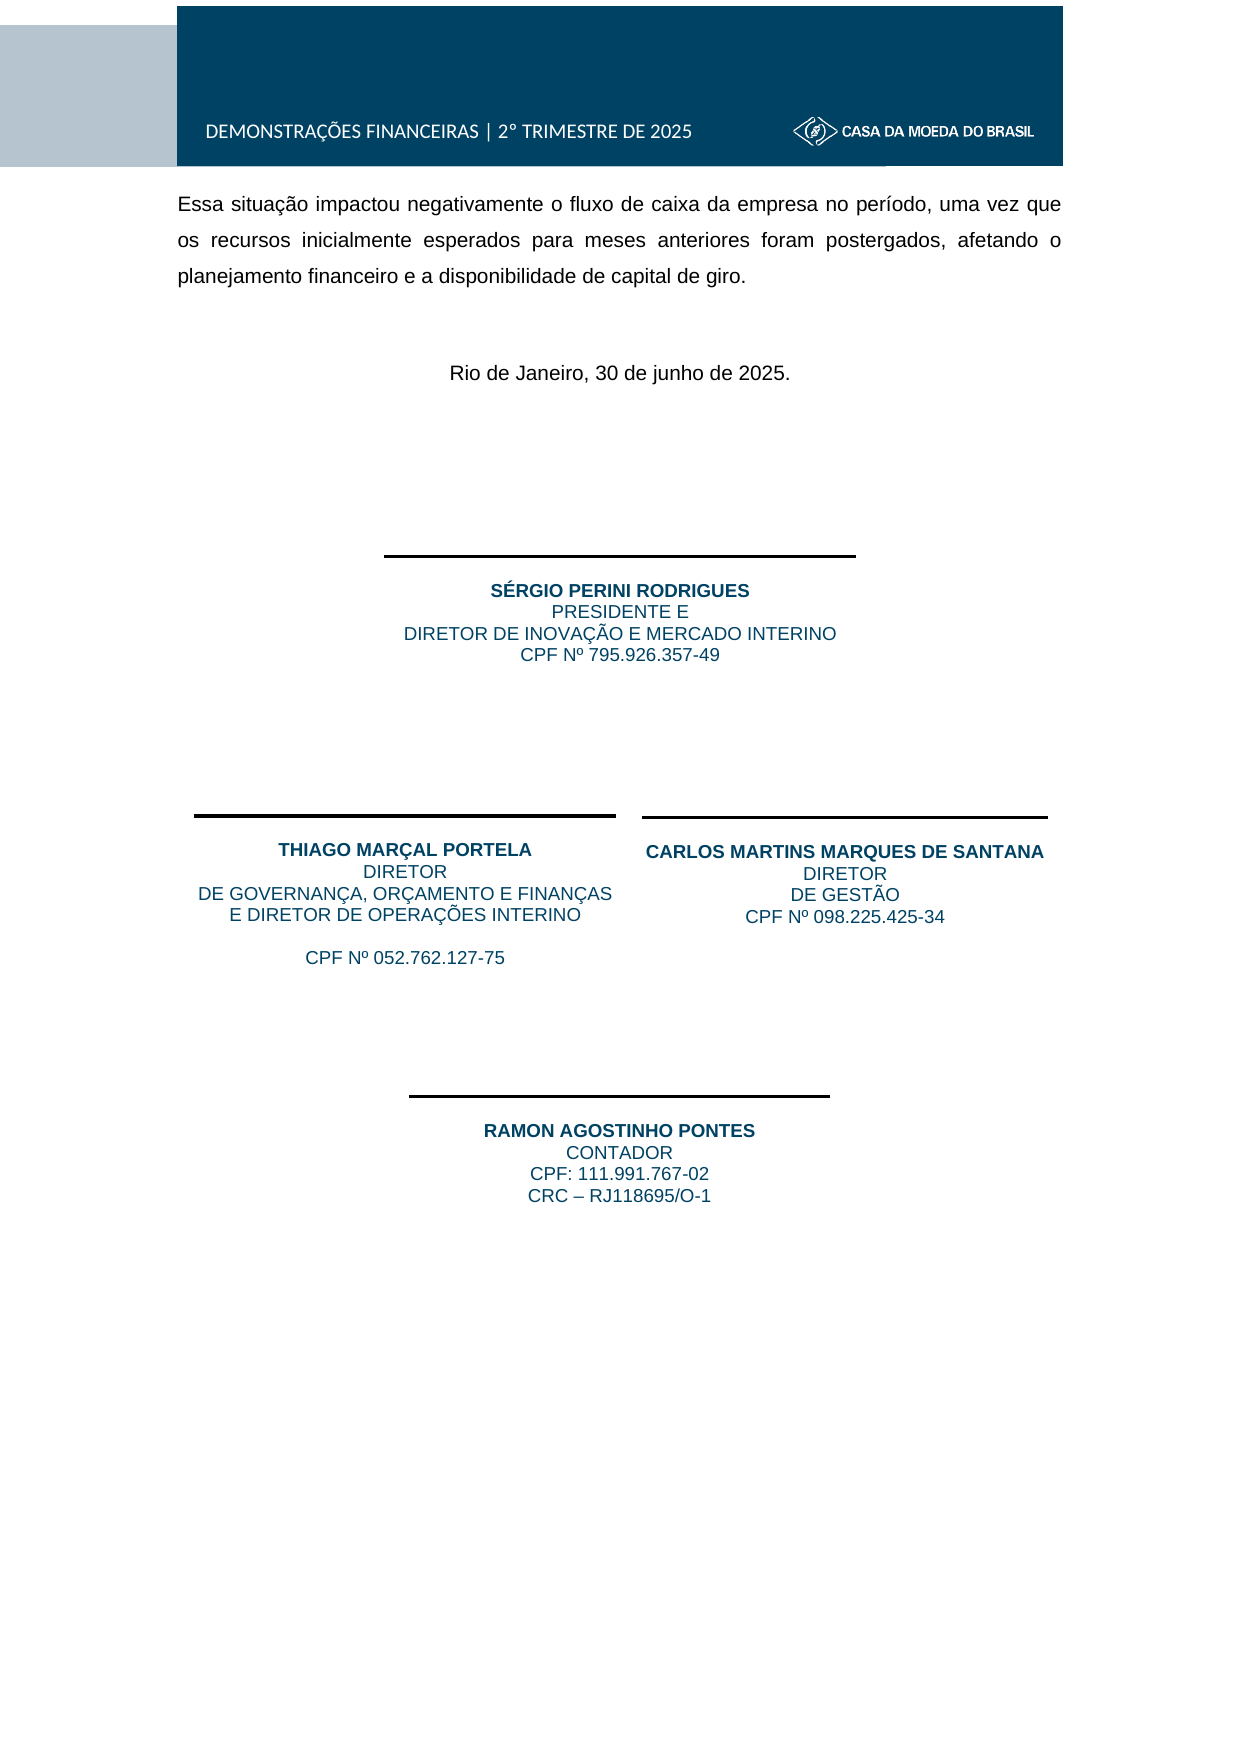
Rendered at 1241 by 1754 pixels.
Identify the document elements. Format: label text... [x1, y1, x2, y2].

text DIRETOR DE INOVAÇÃO E MERCADO INTERINO [384, 623, 856, 644]
text CPF Nº 098.225.425-34 [642, 906, 1048, 927]
text Rio de Janeiro, 30 de junho de 2025. [177, 361, 1063, 384]
text CPF Nº 795.926.357-49 [384, 644, 856, 666]
text DE GESTÃO [642, 884, 1048, 906]
text PRESIDENTE E [384, 601, 856, 623]
text DIRETOR [194, 861, 616, 882]
text SÉRGIO PERINI RODRIGUES [384, 558, 856, 601]
text THIAGO MARÇAL PORTELA [194, 818, 616, 861]
text CARLOS MARTINS MARQUES DE SANTANA [642, 819, 1048, 863]
text CPF Nº 052.762.127-75 [194, 947, 616, 968]
text Essa situação impactou negativamente o fluxo de caixa da empresa no período, uma vez que os recursos inicialmente esperados para meses anteriores foram postergados, afetando o planejamento financeiro e a disponibilidade de capital de giro. [177, 192, 1063, 288]
text DIRETOR [642, 863, 1048, 884]
text DE GOVERNANÇA, ORÇAMENTO E FINANÇAS E DIRETOR DE OPERAÇÕES INTERINO [194, 882, 616, 925]
text RAMON AGOSTINHO PONTES [408, 1098, 830, 1141]
text CPF: 111.991.767-02 [408, 1163, 830, 1184]
text CRC – RJ118695/O-1 [408, 1184, 830, 1206]
text CONTADOR [408, 1141, 830, 1163]
